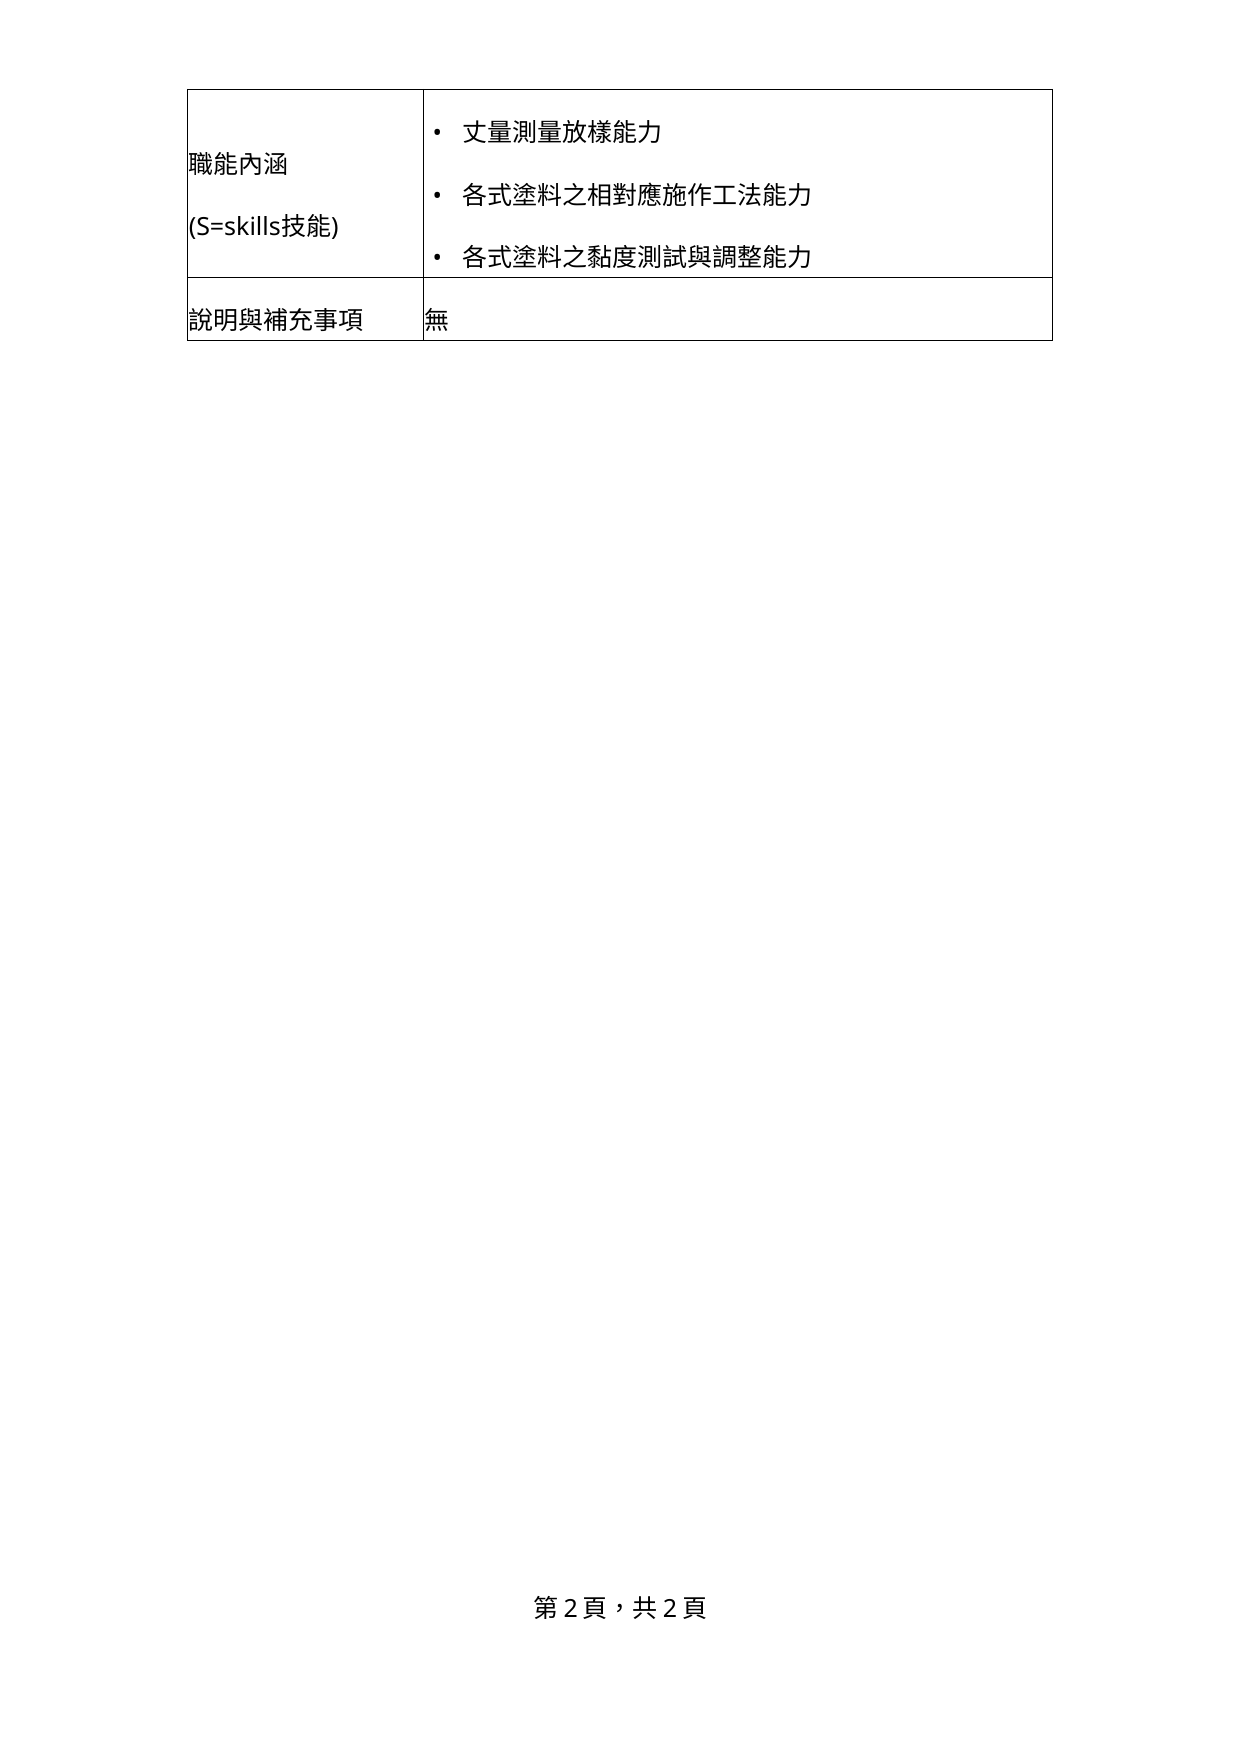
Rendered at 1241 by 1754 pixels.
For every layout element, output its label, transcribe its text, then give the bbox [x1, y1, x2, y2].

table_cell 丈量測量放樣能力 各式塗料之相對應施作工法能力 各式塗料之黏度測試與調整能力 [424, 90, 1052, 277]
table_cell 無 [424, 278, 1052, 340]
table_cell 職能內涵 (S=skills技能) [188, 90, 423, 277]
table_cell 說明與補充事項 [188, 278, 423, 340]
